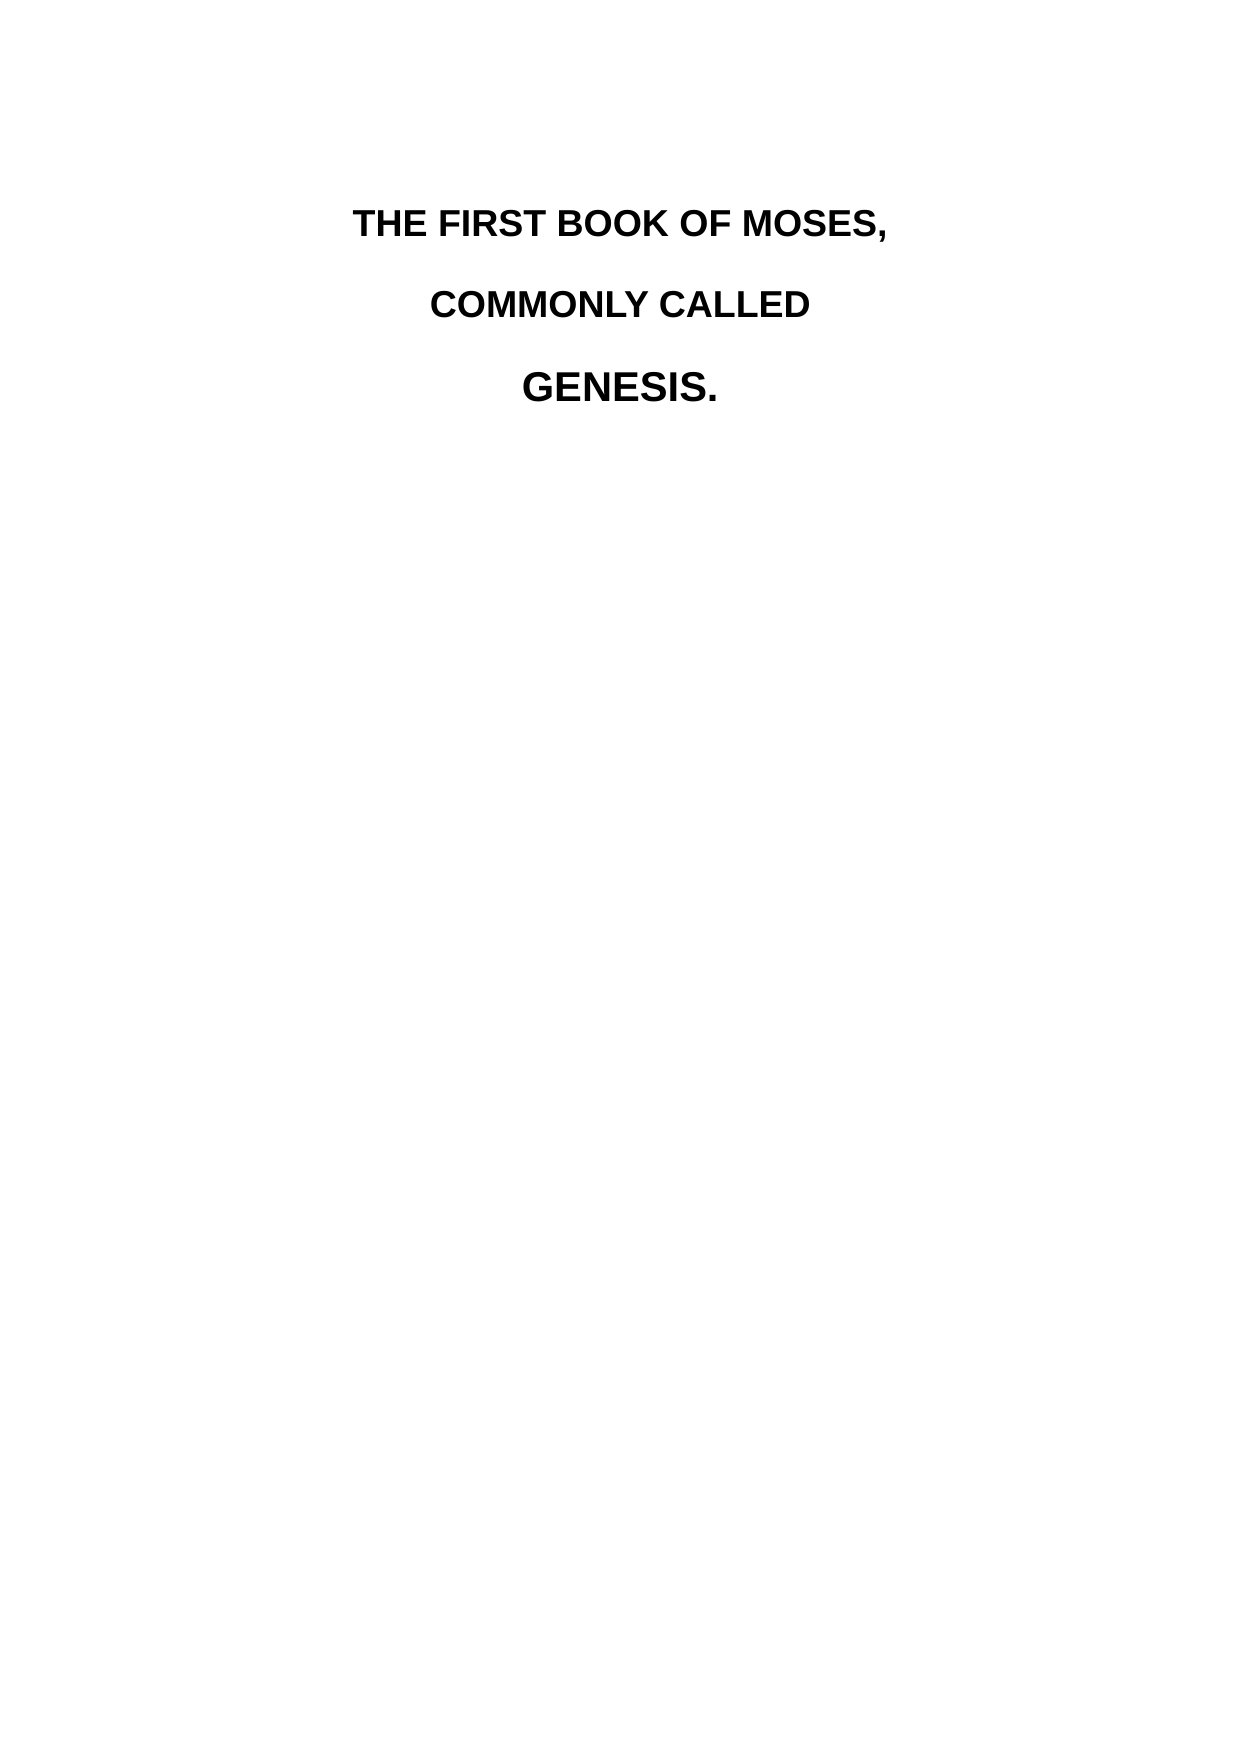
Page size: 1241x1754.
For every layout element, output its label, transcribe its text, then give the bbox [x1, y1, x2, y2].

title THE FIRST BOOK OF MOSES, [118, 201, 1122, 244]
title GENESIS. [118, 363, 1122, 411]
title COMMONLY CALLED [118, 282, 1122, 325]
